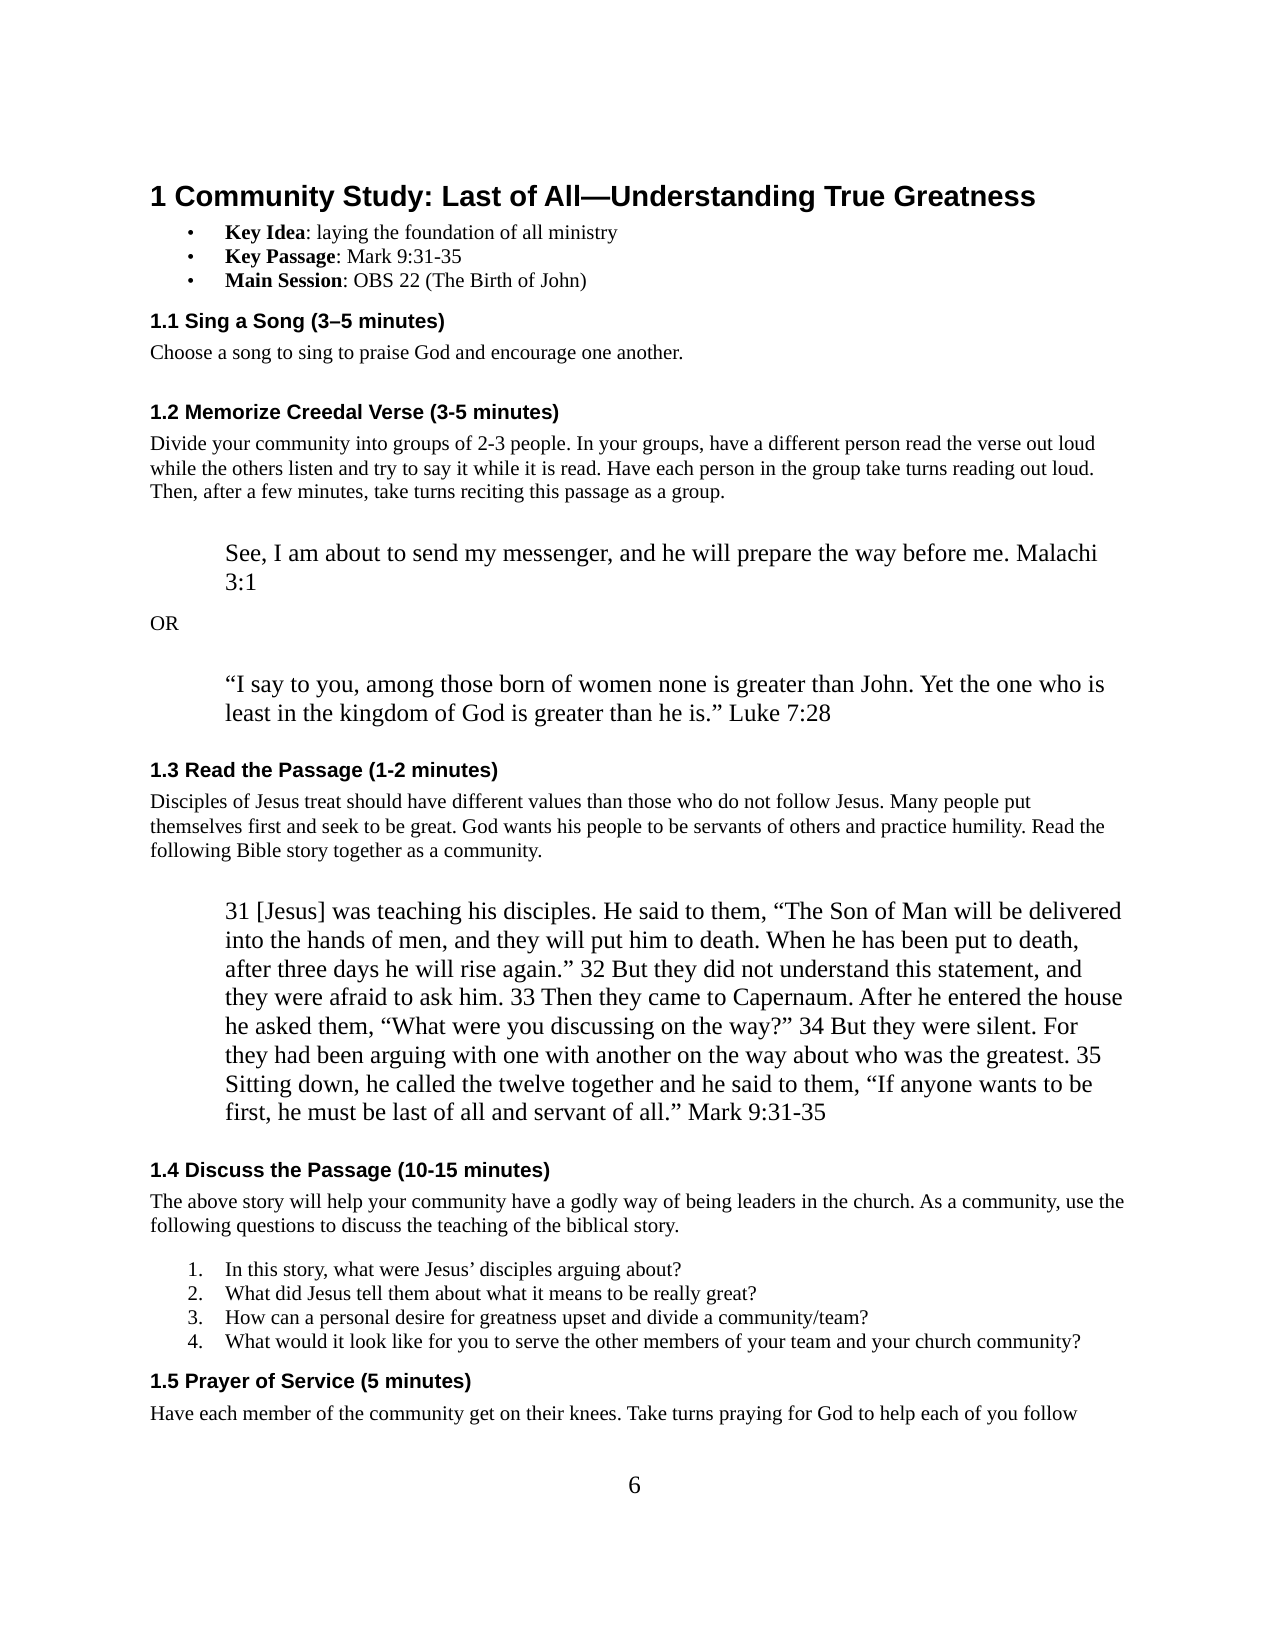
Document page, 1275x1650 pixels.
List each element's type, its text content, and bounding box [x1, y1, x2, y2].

subtitle 1.5 Prayer of Service (5 minutes) [150, 1369, 1125, 1393]
list What did Jesus tell them about what it means to be really great? [187, 1281, 1125, 1305]
subtitle 1.4 Discuss the Passage (10-15 minutes) [150, 1158, 1125, 1182]
text Have each member of the community get on their knees. Take turns praying for God to help each of you follow [150, 1401, 1125, 1425]
subtitle 1.2 Memorize Creedal Verse (3-5 minutes) [150, 400, 1125, 424]
list What would it look like for you to serve the other members of your team and your church community? [187, 1329, 1125, 1353]
subtitle 1 Community Study: Last of All—Understanding True Greatness [150, 179, 1125, 212]
text Disciples of Jesus treat should have different values than those who do not follow Jesus. Many people put themselves first and seek to be great. God wants his people to be servants of others and practice humility. Read the following Bible story together as a community. [150, 789, 1125, 862]
list In this story, what were Jesus’ disciples arguing about? [187, 1257, 1125, 1281]
text See, I am about to send my messenger, and he will prepare the way before me. Malachi 3:1 [225, 538, 1125, 596]
list Key Idea: laying the foundation of all ministry [187, 220, 1125, 244]
list How can a personal desire for greatness upset and divide a community/team? [187, 1305, 1125, 1329]
text OR [150, 611, 1125, 634]
subtitle 1.1 Sing a Song (3–5 minutes) [150, 308, 1125, 332]
text 31 [Jesus] was teaching his disciples. He said to them, “The Son of Man will be delivered into the hands of men, and they will put him to death. When he has been put to death, after three days he will rise again.” 32 But they did not understand this statement, and they were afraid to ask him. 33 Then they came to Capernaum. After he entered the house he asked them, “What were you discussing on the way?” 34 But they were silent. For they had been arguing with one with another on the way about who was the greatest. 35 Sitting down, he called the twelve together and he said to them, “If anyone wants to be first, he must be last of all and servant of all.” Mark 9:31-35 [225, 896, 1125, 1126]
text The above story will help your community have a godly way of being leaders in the church. As a community, use the following questions to discuss the teaching of the biblical story. [150, 1189, 1125, 1237]
list Key Passage: Mark 9:31-35 [187, 244, 1125, 268]
text “I say to you, among those born of women none is greater than John. Yet the one who is least in the kingdom of God is greater than he is.” Luke 7:28 [225, 669, 1125, 727]
list Main Session: OBS 22 (The Birth of John) [187, 268, 1125, 292]
subtitle 1.3 Read the Passage (1-2 minutes) [150, 758, 1125, 782]
text Choose a song to sing to praise God and encourage one another. [150, 340, 1125, 364]
text Divide your community into groups of 2-3 people. In your groups, have a different person read the verse out loud while the others listen and try to say it while it is read. Have each person in the group take turns reading out loud. Then, after a few minutes, take turns reciting this passage as a group. [150, 431, 1125, 503]
